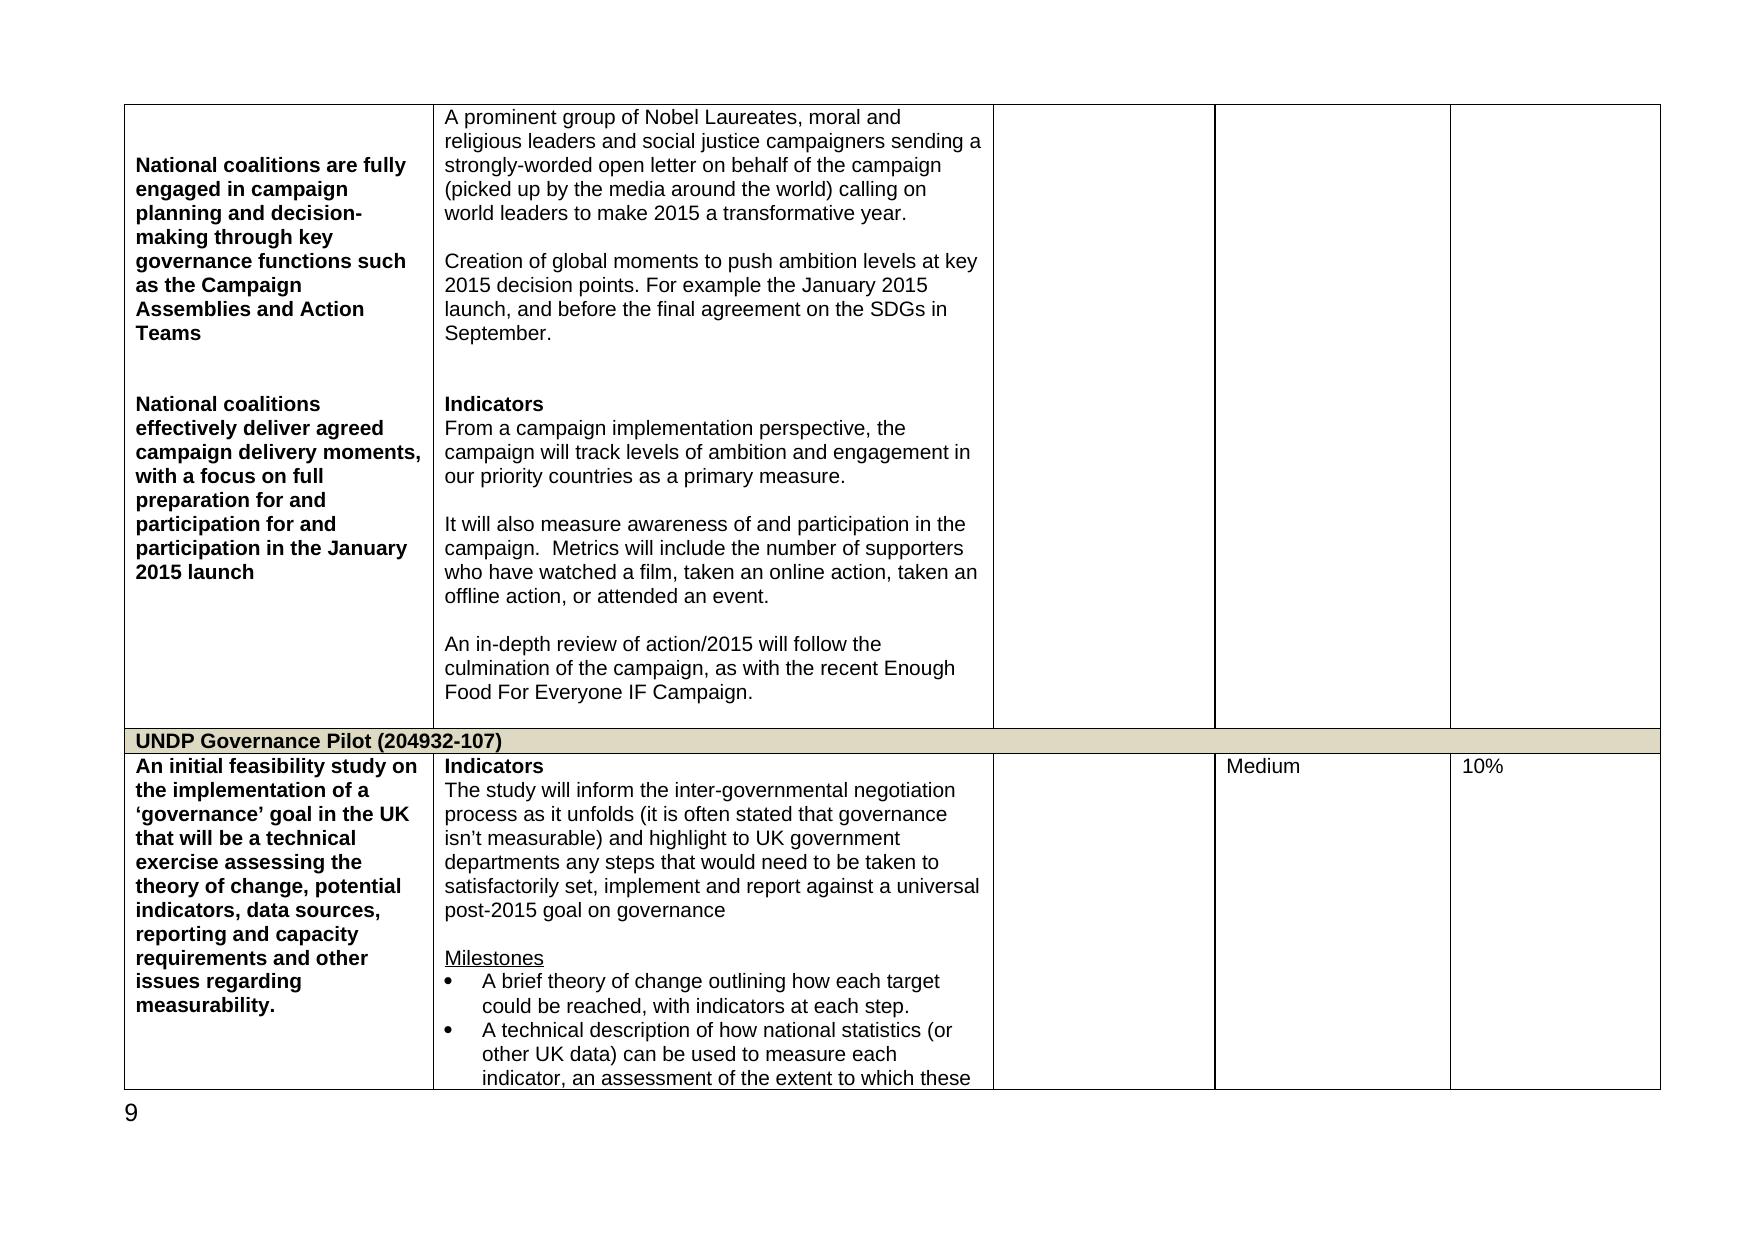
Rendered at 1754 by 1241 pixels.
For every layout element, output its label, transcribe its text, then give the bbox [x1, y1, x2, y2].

table_cell Indicators The study will inform the inter-governmental negotiation process as it unfolds (it is often stated that governance isn’t measurable) and highlight to UK government departments any steps that would need to be taken to satisfactorily set, implement and report against a universal post-2015 goal on governance Milestones A brief theory of change outlining how each target could be reached, with indicators at each step. A technical description of how national statistics (or other UK data) can be used to measure each indicator, an assessment of the extent to which these data are generally collected in national statistics, and a description of the additional burden it would entail to begin collecting it A description of any data gaps which preclude us from measuring any of the targets in the UK at present, alongside a proposal of how these data could be collected by ONS or other UK government bodies, and an estimate of the burden and cost which this would impose on the collecting agency Issues highlighted with OWG’s proposed targets in relation to their measurability [434, 754, 993, 1089]
table_cell A prominent group of Nobel Laureates, moral and religious leaders and social justice campaigners sending a strongly-worded open letter on behalf of the campaign (picked up by the media around the world) calling on world leaders to make 2015 a transformative year. Creation of global moments to push ambition levels at key 2015 decision points. For example the January 2015 launch, and before the final agreement on the SDGs in September. Indicators From a campaign implementation perspective, the campaign will track levels of ambition and engagement in our priority countries as a primary measure. It will also measure awareness of and participation in the campaign. Metrics will include the number of supporters who have watched a film, taken an online action, taken an offline action, or attended an event. An in-depth review of action/2015 will follow the culmination of the campaign, as with the recent Enough Food For Everyone IF Campaign. [434, 105, 993, 728]
table_cell Medium [1216, 754, 1450, 1089]
table_cell [1451, 105, 1660, 728]
table_cell [994, 754, 1214, 1089]
table_cell National coalitions are fully engaged in campaign planning and decision-making through key governance functions such as the Campaign Assemblies and Action Teams National coalitions effectively deliver agreed campaign delivery moments, with a focus on full preparation for and participation for and participation in the January 2015 launch [125, 105, 433, 728]
table_cell [1216, 105, 1450, 728]
table_cell UNDP Governance Pilot (204932-107) [125, 729, 1660, 753]
table_cell 10% [1451, 754, 1660, 1089]
table_cell An initial feasibility study on the implementation of a ‘governance’ goal in the UK that will be a technical exercise assessing the theory of change, potential indicators, data sources, reporting and capacity requirements and other issues regarding measurability. [125, 754, 433, 1089]
table_cell [994, 105, 1214, 728]
